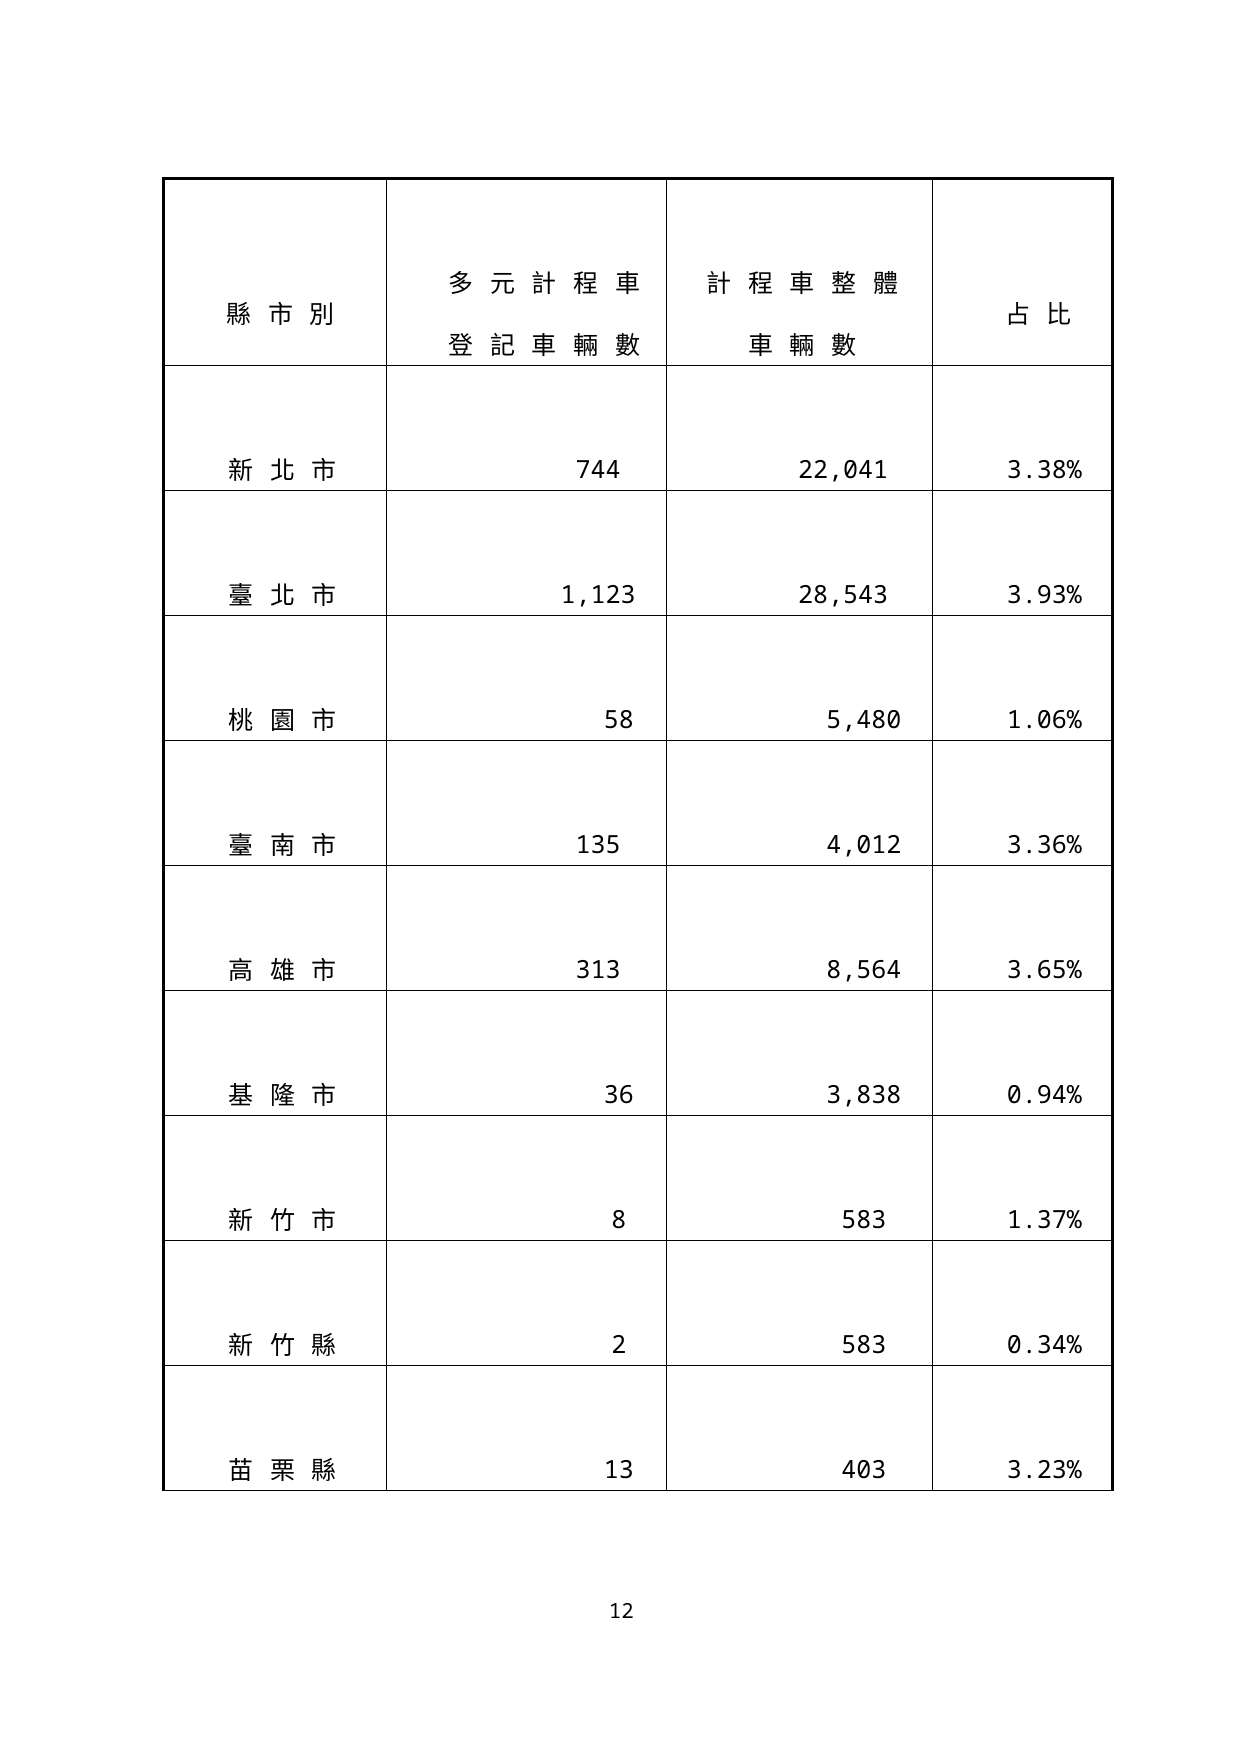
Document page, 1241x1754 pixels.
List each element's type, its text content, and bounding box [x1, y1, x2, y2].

table_cell 3.36% [933, 741, 1111, 865]
table_cell 13 [387, 1366, 666, 1490]
table_cell 新竹縣 [165, 1241, 386, 1365]
table_cell 基隆市 [165, 991, 386, 1115]
table_header 計程車整體車輛數 [667, 180, 932, 365]
table_cell 0.94% [933, 991, 1111, 1115]
table_cell 3.93% [933, 491, 1111, 615]
table_cell 新北市 [165, 366, 386, 490]
table_cell 3,838 [667, 991, 932, 1115]
table_cell 744 [387, 366, 666, 490]
table_header 縣市別 [165, 180, 386, 365]
table_cell 臺北市 [165, 491, 386, 615]
table_cell 36 [387, 991, 666, 1115]
table_header 多元計程車登記車輛數 [387, 180, 666, 365]
table_cell 8 [387, 1116, 666, 1240]
table_cell 新竹市 [165, 1116, 386, 1240]
table_cell 4,012 [667, 741, 932, 865]
table_cell 0.34% [933, 1241, 1111, 1365]
table_cell 313 [387, 866, 666, 990]
table_cell 3.65% [933, 866, 1111, 990]
table_cell 8,564 [667, 866, 932, 990]
table_cell 58 [387, 616, 666, 740]
table_cell 臺南市 [165, 741, 386, 865]
table_cell 135 [387, 741, 666, 865]
table_cell 2 [387, 1241, 666, 1365]
table_cell 28,543 [667, 491, 932, 615]
table_cell 桃園市 [165, 616, 386, 740]
table_cell 高雄市 [165, 866, 386, 990]
table_cell 1,123 [387, 491, 666, 615]
table_cell 22,041 [667, 366, 932, 490]
table_cell 3.23% [933, 1366, 1111, 1490]
table_cell 403 [667, 1366, 932, 1490]
table_cell 苗栗縣 [165, 1366, 386, 1490]
table_cell 1.06% [933, 616, 1111, 740]
table_cell 583 [667, 1116, 932, 1240]
table_cell 1.37% [933, 1116, 1111, 1240]
table_cell 3.38% [933, 366, 1111, 490]
table_cell 583 [667, 1241, 932, 1365]
table_cell 5,480 [667, 616, 932, 740]
table_header 占比 [933, 180, 1111, 365]
